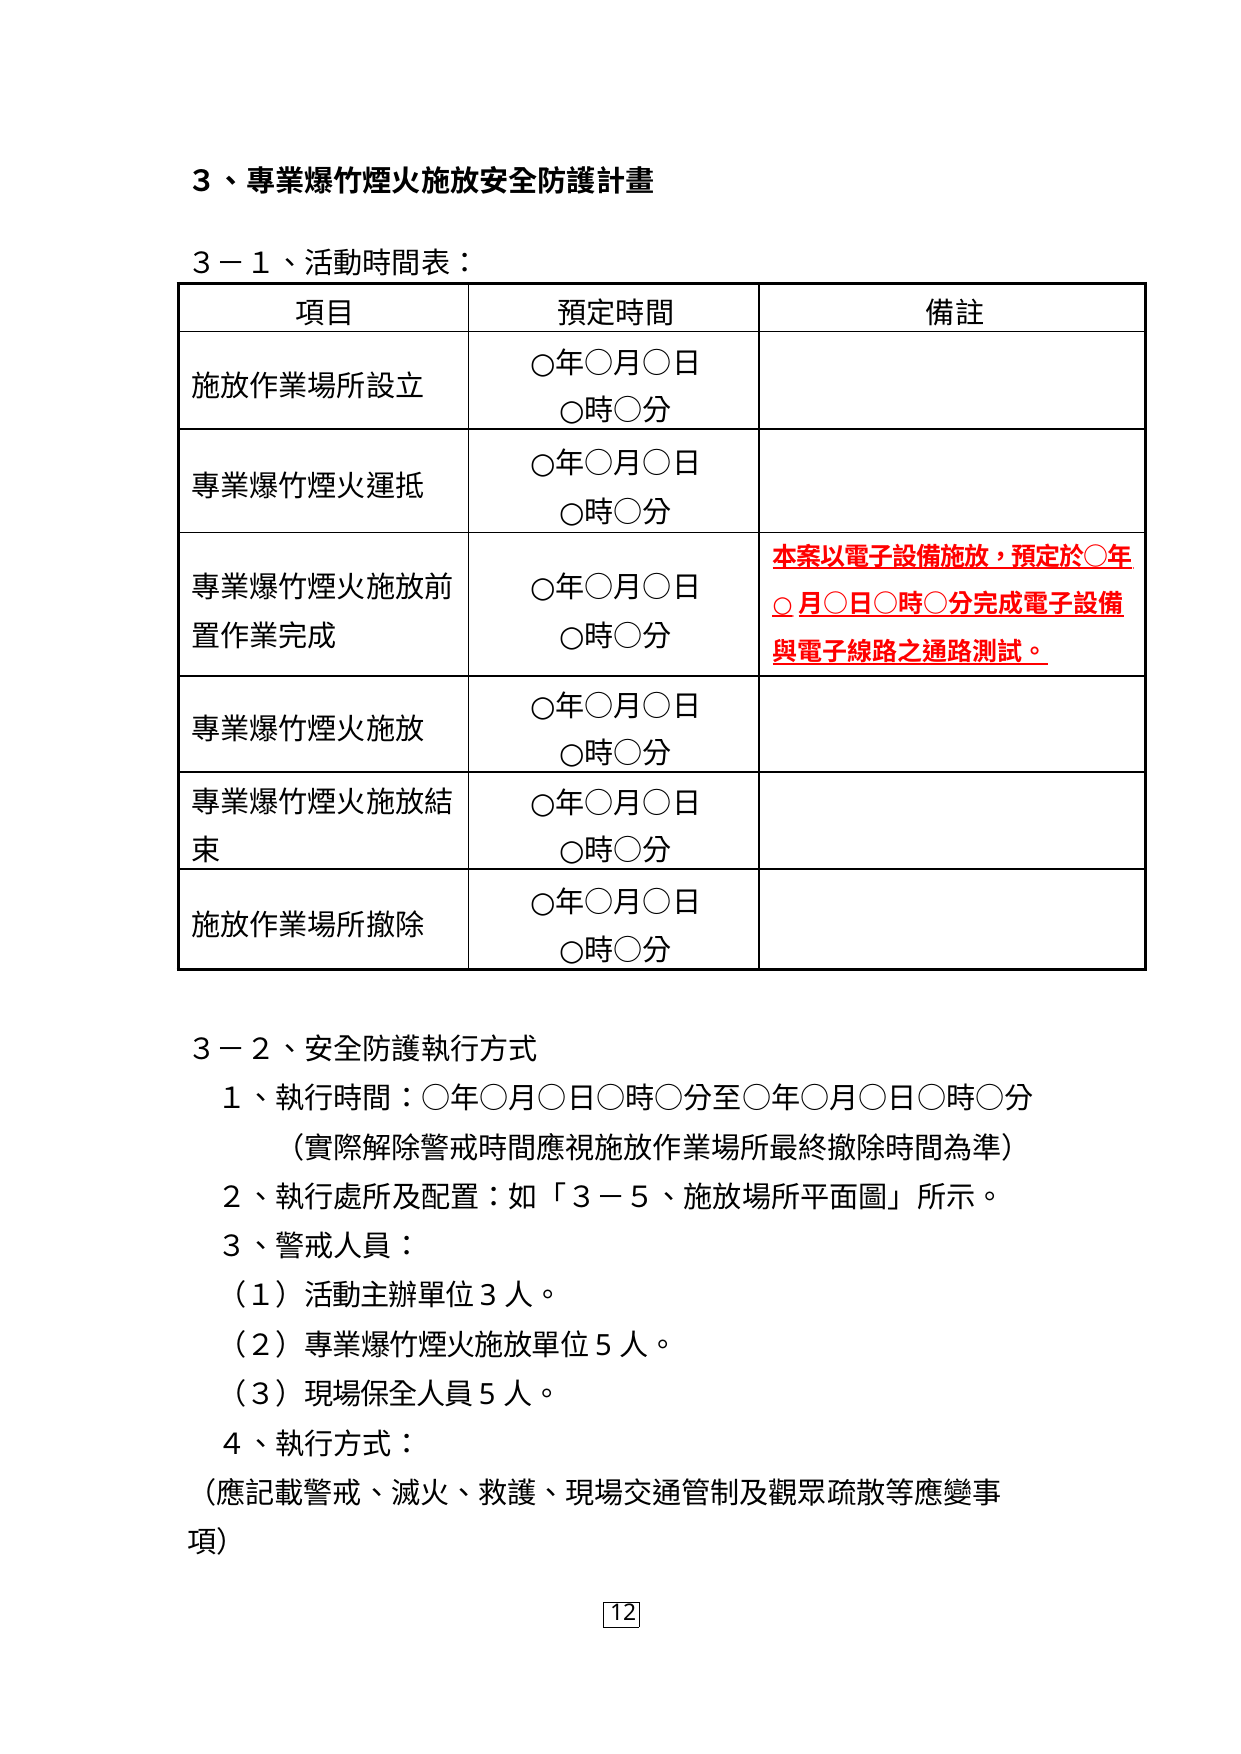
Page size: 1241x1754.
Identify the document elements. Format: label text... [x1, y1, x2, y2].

table_cell ○年○月○日 ○時○分 [469, 430, 758, 531]
table_cell [760, 332, 1144, 428]
table_cell ○年○月○日 ○時○分 [469, 332, 758, 428]
table_header 預定時間 [469, 285, 758, 331]
table_cell ○年○月○日 ○時○分 [469, 533, 758, 675]
text ３－１、活動時間表： [187, 239, 1205, 282]
table_cell ○年○月○日 ○時○分 [469, 870, 758, 968]
table_cell ○年○月○日 ○時○分 [469, 773, 758, 868]
table_cell [760, 677, 1144, 771]
table_cell 專業爆竹煙火施放 [180, 677, 468, 771]
table_cell 專業爆竹煙火運抵 [180, 430, 468, 531]
table_header 項目 [180, 285, 468, 331]
table_cell 施放作業場所撤除 [180, 870, 468, 968]
text （１）活動主辦單位 3 人。 [217, 1272, 1205, 1314]
text ３－２、安全防護執行方式 [187, 1026, 1205, 1068]
table_cell [760, 870, 1144, 968]
text （實際解除警戒時間應視施放作業場所最終撤除時間為準） ２、執行處所及配置：如「３－５、施放場所平面圖」所示。 ３、警戒人員： [217, 1124, 1033, 1264]
table_cell [760, 430, 1144, 531]
text １、執行時間：○年○月○日○時○分至○年○月○日○時○分 [217, 1075, 1205, 1117]
text （３）現場保全人員 5 人。４、執行方式： [217, 1371, 567, 1463]
table_header 備註 [760, 285, 1144, 331]
table_cell ○年○月○日 ○時○分 [469, 677, 758, 771]
table_cell 施放作業場所設立 [180, 332, 468, 428]
table_cell 專業爆竹煙火施放結束 [180, 773, 468, 868]
text （２）專業爆竹煙火施放單位 5 人。 [217, 1321, 1205, 1364]
text （應記載警戒、滅火、救護、現場交通管制及觀眾疏散等應變事項） [187, 1470, 1004, 1561]
table_cell [760, 773, 1144, 868]
table_cell 專業爆竹煙火施放前置作業完成 [180, 533, 468, 675]
table_cell 本案以電子設備施放，預定於○年 月○日○時○分完成電子設備與電子線路之通路測試。 [760, 533, 1144, 675]
text ３、專業爆竹煙火施放安全防護計畫 [187, 154, 1205, 201]
